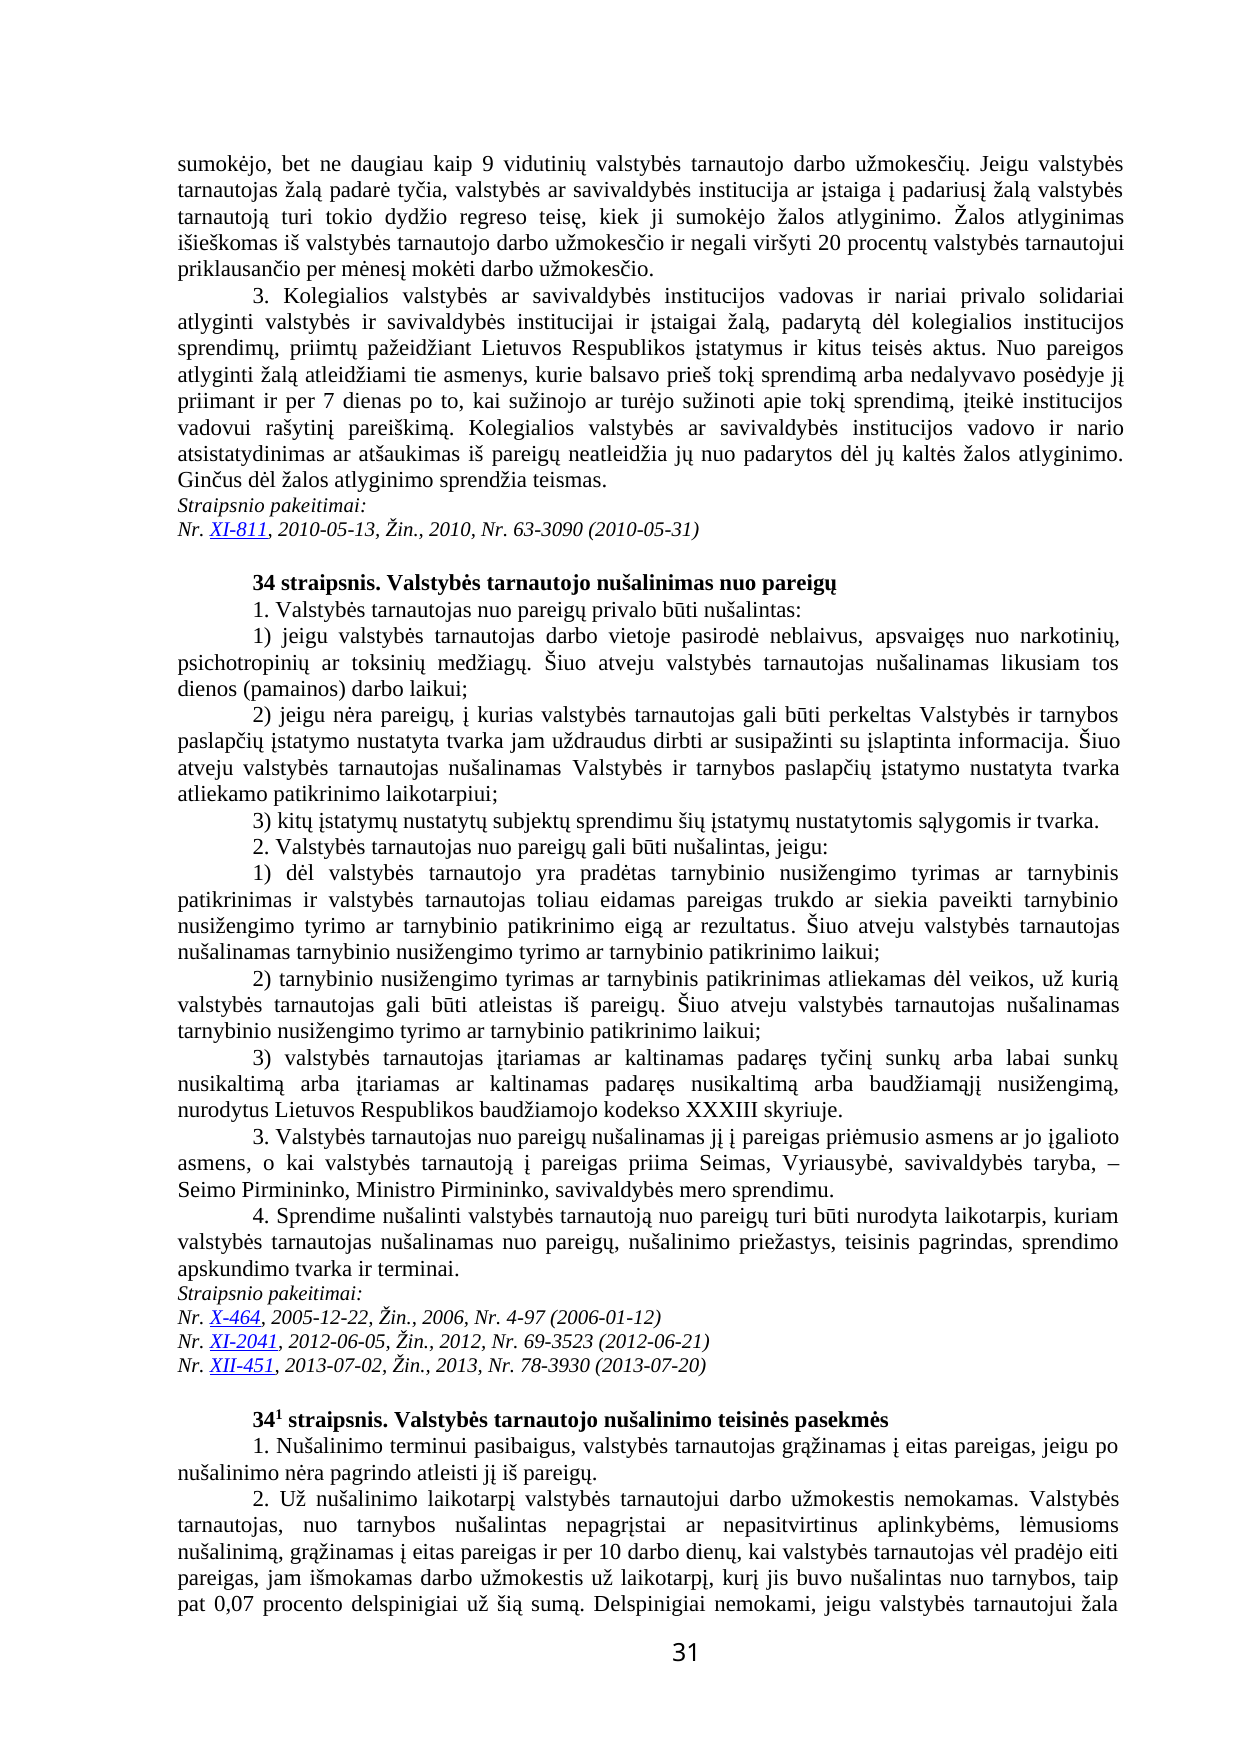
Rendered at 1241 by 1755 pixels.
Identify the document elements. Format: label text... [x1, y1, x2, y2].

text Nr. X-464, 2005-12-22, Žin., 2006, Nr. 4-97 (2006-01-12) [177, 1305, 1120, 1329]
text Straipsnio pakeitimai: [177, 1281, 1126, 1305]
text 2. Už nušalinimo laikotarpį valstybės tarnautojui darbo užmokestis nemokamas. Valstybės tarnautojas, nuo tarnybos nušalintas nepagrįstai ar nepasitvirtinus aplinkybėms, lėmusioms nušalinimą, grąžinamas į eitas pareigas ir per 10 darbo dienų, kai valstybės tarnautojas vėl pradėjo eiti pareigas, jam išmokamas darbo užmokestis už laikotarpį, kurį jis buvo nušalintas nuo tarnybos, taip pat 0,07 procento delspinigiai už šią sumą. Delspinigiai nemokami, jeigu valstybės tarnautojui žala [177, 1485, 1120, 1617]
text Nr. XI-2041, 2012-06-05, Žin., 2012, Nr. 69-3523 (2012-06-21) [177, 1329, 1120, 1353]
text 1) jeigu valstybės tarnautojas darbo vietoje pasirodė neblaivus, apsvaigęs nuo narkotinių, psichotropinių ar toksinių medžiagų. Šiuo atveju valstybės tarnautojas nušalinamas likusiam tos dienos (pamainos) darbo laikui; [177, 622, 1120, 701]
text 2) jeigu nėra pareigų, į kurias valstybės tarnautojas gali būti perkeltas Valstybės ir tarnybos paslapčių įstatymo nustatyta tvarka jam uždraudus dirbti ar susipažinti su įslaptinta informacija. Šiuo atveju valstybės tarnautojas nušalinamas Valstybės ir tarnybos paslapčių įstatymo nustatyta tvarka atliekamo patikrinimo laikotarpiui; [177, 701, 1120, 807]
text 1) dėl valstybės tarnautojo yra pradėtas tarnybinio nusižengimo tyrimas ar tarnybinis patikrinimas ir valstybės tarnautojas toliau eidamas pareigas trukdo ar siekia paveikti tarnybinio nusižengimo tyrimo ar tarnybinio patikrinimo eigą ar rezultatus. Šiuo atveju valstybės tarnautojas nušalinamas tarnybinio nusižengimo tyrimo ar tarnybinio patikrinimo laikui; [177, 859, 1120, 965]
text sumokėjo, bet ne daugiau kaip 9 vidutinių valstybės tarnautojo darbo užmokesčių. Jeigu valstybės tarnautojas žalą padarė tyčia, valstybės ar savivaldybės institucija ar įstaiga į padariusį žalą valstybės tarnautoją turi tokio dydžio regreso teisę, kiek ji sumokėjo žalos atlyginimo. Žalos atlyginimas išieškomas iš valstybės tarnautojo darbo užmokesčio ir negali viršyti 20 procentų valstybės tarnautojui priklausančio per mėnesį mokėti darbo užmokesčio. [177, 150, 1126, 282]
text 3) valstybės tarnautojas įtariamas ar kaltinamas padaręs tyčinį sunkų arba labai sunkų nusikaltimą arba įtariamas ar kaltinamas padaręs nusikaltimą arba baudžiamąjį nusižengimą, nurodytus Lietuvos Respublikos baudžiamojo kodekso XXXIII skyriuje. [177, 1044, 1120, 1123]
text 1. Nušalinimo terminui pasibaigus, valstybės tarnautojas grąžinamas į eitas pareigas, jeigu po nušalinimo nėra pagrindo atleisti jį iš pareigų. [177, 1432, 1120, 1485]
text 4. Sprendime nušalinti valstybės tarnautoją nuo pareigų turi būti nurodyta laikotarpis, kuriam valstybės tarnautojas nušalinamas nuo pareigų, nušalinimo priežastys, teisinis pagrindas, sprendimo apskundimo tvarka ir terminai. [177, 1202, 1120, 1281]
text 3. Kolegialios valstybės ar savivaldybės institucijos vadovas ir nariai privalo solidariai atlyginti valstybės ir savivaldybės institucijai ir įstaigai žalą, padarytą dėl kolegialios institucijos sprendimų, priimtų pažeidžiant Lietuvos Respublikos įstatymus ir kitus teisės aktus. Nuo pareigos atlyginti žalą atleidžiami tie asmenys, kurie balsavo prieš tokį sprendimą arba nedalyvavo posėdyje jį priimant ir per 7 dienas po to, kai sužinojo ar turėjo sužinoti apie tokį sprendimą, įteikė institucijos vadovui rašytinį pareiškimą. Kolegialios valstybės ar savivaldybės institucijos vadovo ir nario atsistatydinimas ar atšaukimas iš pareigų neatleidžia jų nuo padarytos dėl jų kaltės žalos atlyginimo. Ginčus dėl žalos atlyginimo sprendžia teismas. [177, 282, 1126, 493]
text Straipsnio pakeitimai: [177, 493, 1126, 517]
text 1. Valstybės tarnautojas nuo pareigų privalo būti nušalintas: [177, 596, 1120, 622]
text 34 straipsnis. Valstybės tarnautojo nušalinimas nuo pareigų [177, 569, 1120, 596]
text Nr. XI-811, 2010-05-13, Žin., 2010, Nr. 63-3090 (2010-05-31) [177, 517, 1120, 541]
text Nr. XII-451, 2013-07-02, Žin., 2013, Nr. 78-3930 (2013-07-20) [177, 1353, 1120, 1377]
text 3) kitų įstatymų nustatytų subjektų sprendimu šių įstatymų nustatytomis sąlygomis ir tvarka. [177, 807, 1120, 833]
text 341 straipsnis. Valstybės tarnautojo nušalinimo teisinės pasekmės [177, 1406, 1120, 1432]
text 3. Valstybės tarnautojas nuo pareigų nušalinamas jį į pareigas priėmusio asmens ar jo įgalioto asmens, o kai valstybės tarnautoją į pareigas priima Seimas, Vyriausybė, savivaldybės taryba, – Seimo Pirmininko, Ministro Pirmininko, savivaldybės mero sprendimu. [177, 1123, 1120, 1202]
text 2. Valstybės tarnautojas nuo pareigų gali būti nušalintas, jeigu: [177, 833, 1120, 859]
text 2) tarnybinio nusižengimo tyrimas ar tarnybinis patikrinimas atliekamas dėl veikos, už kurią valstybės tarnautojas gali būti atleistas iš pareigų. Šiuo atveju valstybės tarnautojas nušalinamas tarnybinio nusižengimo tyrimo ar tarnybinio patikrinimo laikui; [177, 965, 1120, 1044]
